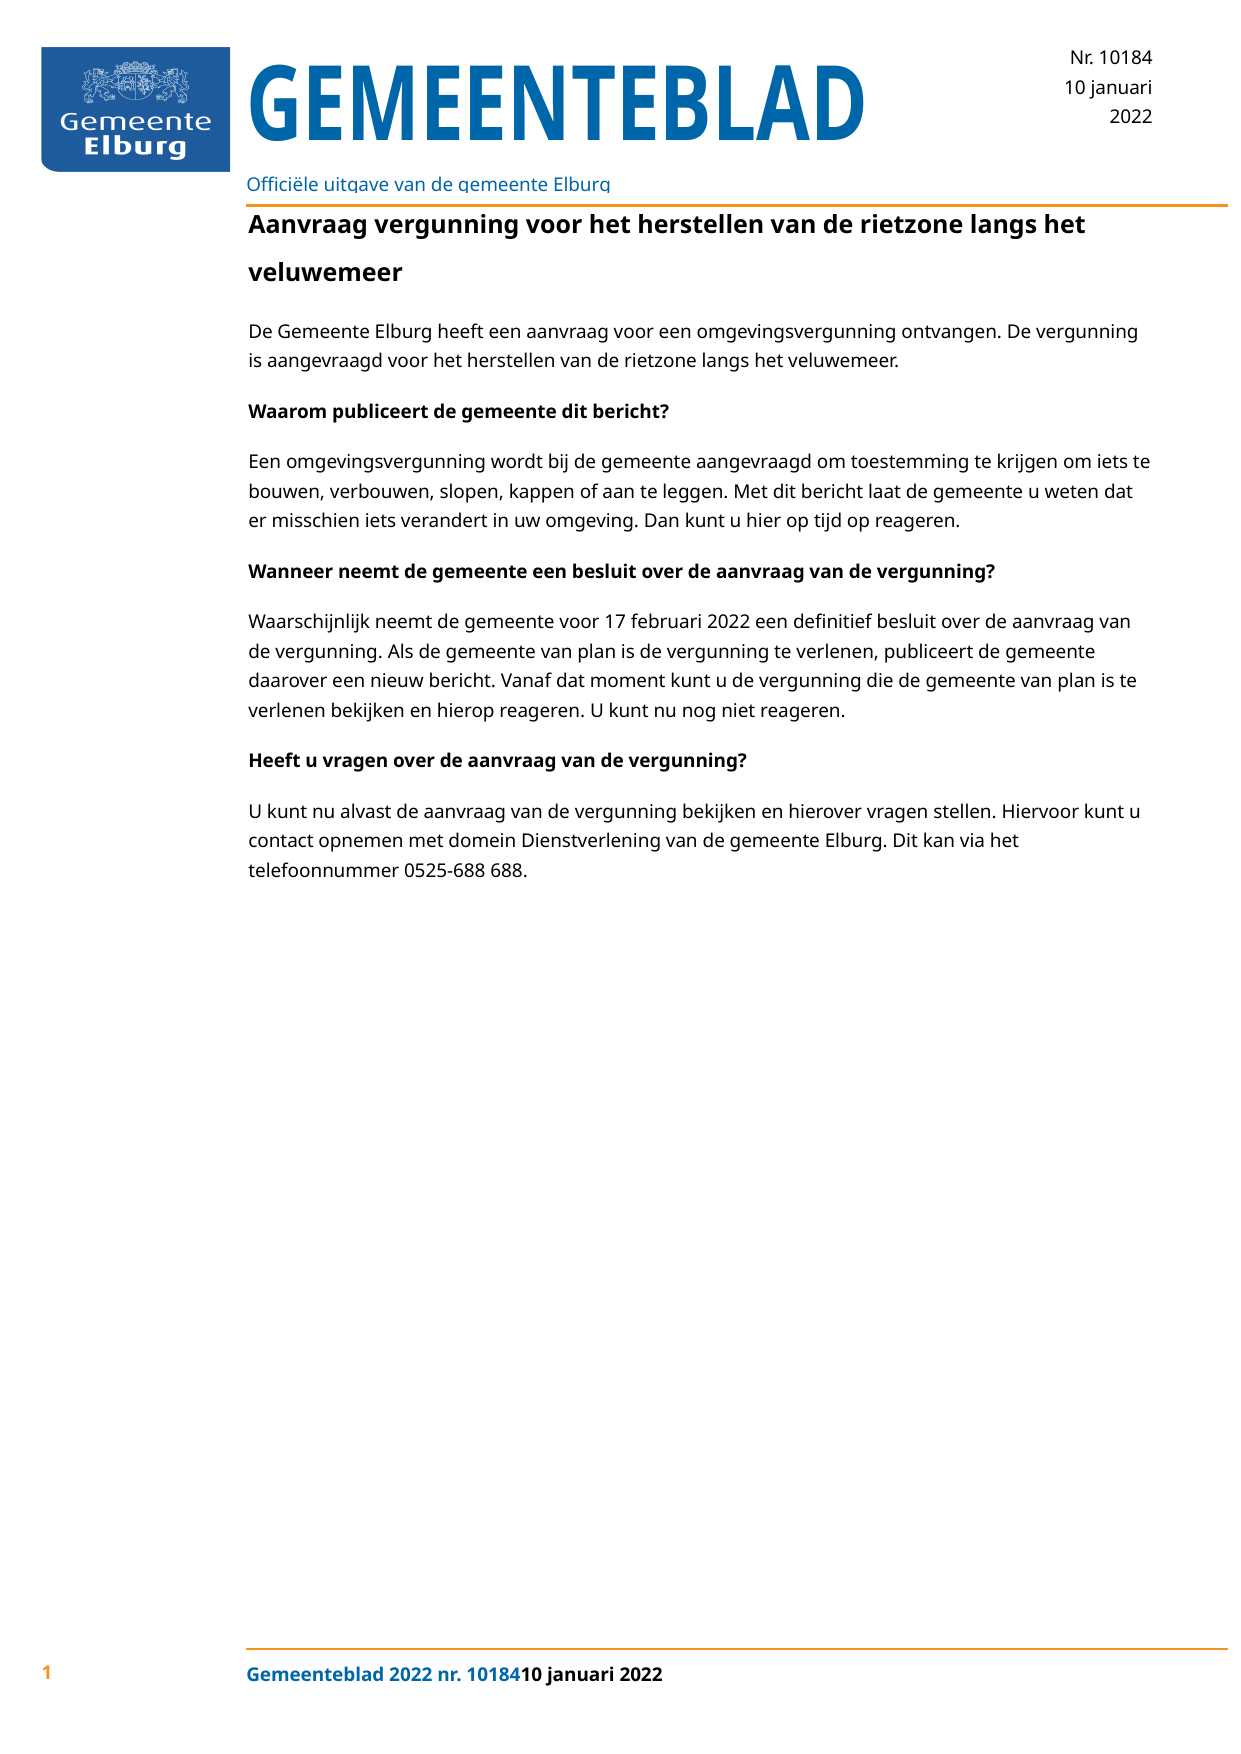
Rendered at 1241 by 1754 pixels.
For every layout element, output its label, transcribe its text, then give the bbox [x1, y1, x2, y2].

text Een omgevingsvergunning wordt bij de gemeente aangevraagd om toestemming te krijgen om iets te bouwen, verbouwen, slopen, kappen of aan te leggen. Met dit bericht laat de gemeente u weten dat er misschien iets verandert in uw omgeving. Dan kunt u hier op tijd op reageren. [248, 448, 1152, 533]
picture [41, 47, 231, 172]
text Wanneer neemt de gemeente een besluit over de aanvraag van de vergunning? [248, 558, 1152, 584]
text De Gemeente Elburg heeft een aanvraag voor een omgevingsvergunning ontvangen. De vergunning is aangevraagd voor het herstellen van de rietzone langs het veluwemeer. [248, 318, 1152, 373]
text Heeft u vragen over de aanvraag van de vergunning? [248, 747, 1152, 773]
text Aanvraag vergunning voor het herstellen van de rietzone langs het veluwemeer [248, 207, 1152, 288]
text Waarschijnlijk neemt de gemeente voor 17 februari 2022 een definitief besluit over de aanvraag van de vergunning. Als de gemeente van plan is de vergunning te verlenen, publiceert de gemeente daarover een nieuw bericht. Vanaf dat moment kunt u de vergunning die de gemeente van plan is te verlenen bekijken en hierop reageren. U kunt nu nog niet reageren. [248, 608, 1152, 723]
text Waarom publiceert de gemeente dit bericht? [248, 398, 1152, 424]
text U kunt nu alvast de aanvraag van de vergunning bekijken en hierover vragen stellen. Hiervoor kunt u contact opnemen met domein Dienstverlening van de gemeente Elburg. Dit kan via het telefoonnummer 0525-688 688. [248, 798, 1152, 883]
